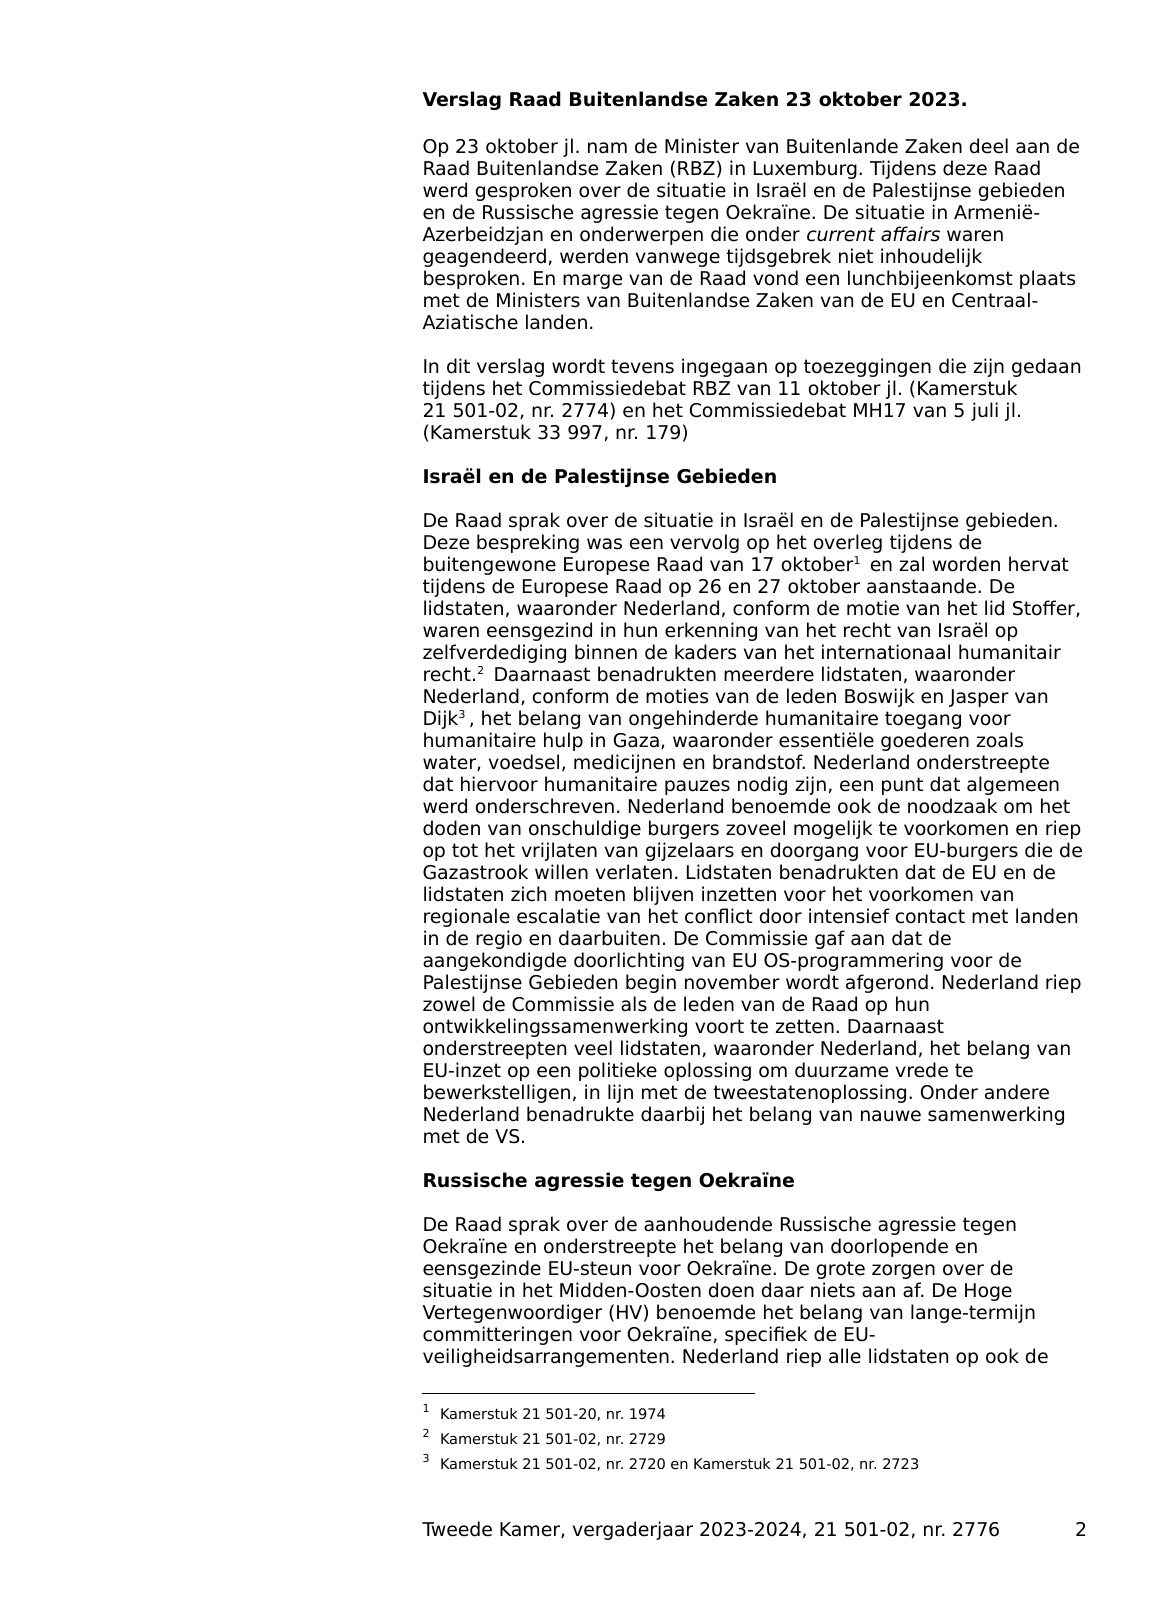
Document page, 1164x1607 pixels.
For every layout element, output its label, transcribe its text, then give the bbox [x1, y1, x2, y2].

text Kamerstuk 21 501-02, nr. 2720 en Kamerstuk 21 501-02, nr. 2723 [422, 1452, 1087, 1474]
text De Raad sprak over de situatie in Israël en de Palestijnse gebieden. Deze bespreking was een vervolg op het overleg tijdens de buitengewone Europese Raad van 17 oktober en zal worden hervat tijdens de Europese Raad op 26 en 27 oktober aanstaande. De lidstaten, waaronder Nederland, conform de motie van het lid Stoffer, waren eensgezind in hun erkenning van het recht van Israël op zelfverdediging binnen de kaders van het internationaal humanitair recht. Daarnaast benadrukten meerdere lidstaten, waaronder Nederland, conform de moties van de leden Boswijk en Jasper van Dijk, het belang van ongehinderde humanitaire toegang voor humanitaire hulp in Gaza, waaronder essentiële goederen zoals water, voedsel, medicijnen en brandstof. Nederland onderstreepte dat hiervoor humanitaire pauzes nodig zijn, een punt dat algemeen werd onderschreven. Nederland benoemde ook de noodzaak om het doden van onschuldige burgers zoveel mogelijk te voorkomen en riep op tot het vrijlaten van gijzelaars en doorgang voor EU-burgers die de Gazastrook willen verlaten. Lidstaten benadrukten dat de EU en de lidstaten zich moeten blijven inzetten voor het voorkomen van regionale escalatie van het conflict door intensief contact met landen in de regio en daarbuiten. De Commissie gaf aan dat de aangekondigde doorlichting van EU OS-programmering voor de Palestijnse Gebieden begin november wordt afgerond. Nederland riep zowel de Commissie als de leden van de Raad op hun ontwikkelingssamenwerking voort te zetten. Daarnaast onderstreepten veel lidstaten, waaronder Nederland, het belang van EU-inzet op een politieke oplossing om duurzame vrede te bewerkstelligen, in lijn met de tweestatenoplossing. Onder andere Nederland benadrukte daarbij het belang van nauwe samenwerking met de VS. [422, 510, 1087, 1148]
text Kamerstuk 21 501-02, nr. 2729 [422, 1427, 1087, 1449]
text Op 23 oktober jl. nam de Minister van Buitenlande Zaken deel aan de Raad Buitenlandse Zaken (RBZ) in Luxemburg. Tijdens deze Raad werd gesproken over de situatie in Israël en de Palestijnse gebieden en de Russische agressie tegen Oekraïne. De situatie in Armenië-Azerbeidzjan en onderwerpen die onder current affairs waren geagendeerd, werden vanwege tijdsgebrek niet inhoudelijk besproken. En marge van de Raad vond een lunchbijeenkomst plaats met de Ministers van Buitenlandse Zaken van de EU en Centraal-Aziatische landen. [422, 136, 1087, 334]
text Kamerstuk 21 501-20, nr. 1974 [422, 1402, 1087, 1424]
subtitle Verslag Raad Buitenlandse Zaken 23 oktober 2023. [422, 89, 1087, 111]
subtitle Israël en de Palestijnse Gebieden [422, 466, 1087, 488]
subtitle Russische agressie tegen Oekraïne [422, 1170, 1087, 1192]
text De Raad sprak over de aanhoudende Russische agressie tegen Oekraïne en onderstreepte het belang van doorlopende en eensgezinde EU-steun voor Oekraïne. De grote zorgen over de situatie in het Midden-Oosten doen daar niets aan af. De Hoge Vertegenwoordiger (HV) benoemde het belang van lange-termijn committeringen voor Oekraïne, specifiek de EU-veiligheidsarrangementen. Nederland riep alle lidstaten op ook de [422, 1214, 1087, 1368]
text In dit verslag wordt tevens ingegaan op toezeggingen die zijn gedaan tijdens het Commissiedebat RBZ van 11 oktober jl. (Kamerstuk 21 501-02, nr. 2774) en het Commissiedebat MH17 van 5 juli jl. (Kamerstuk 33 997, nr. 179) [422, 356, 1087, 444]
